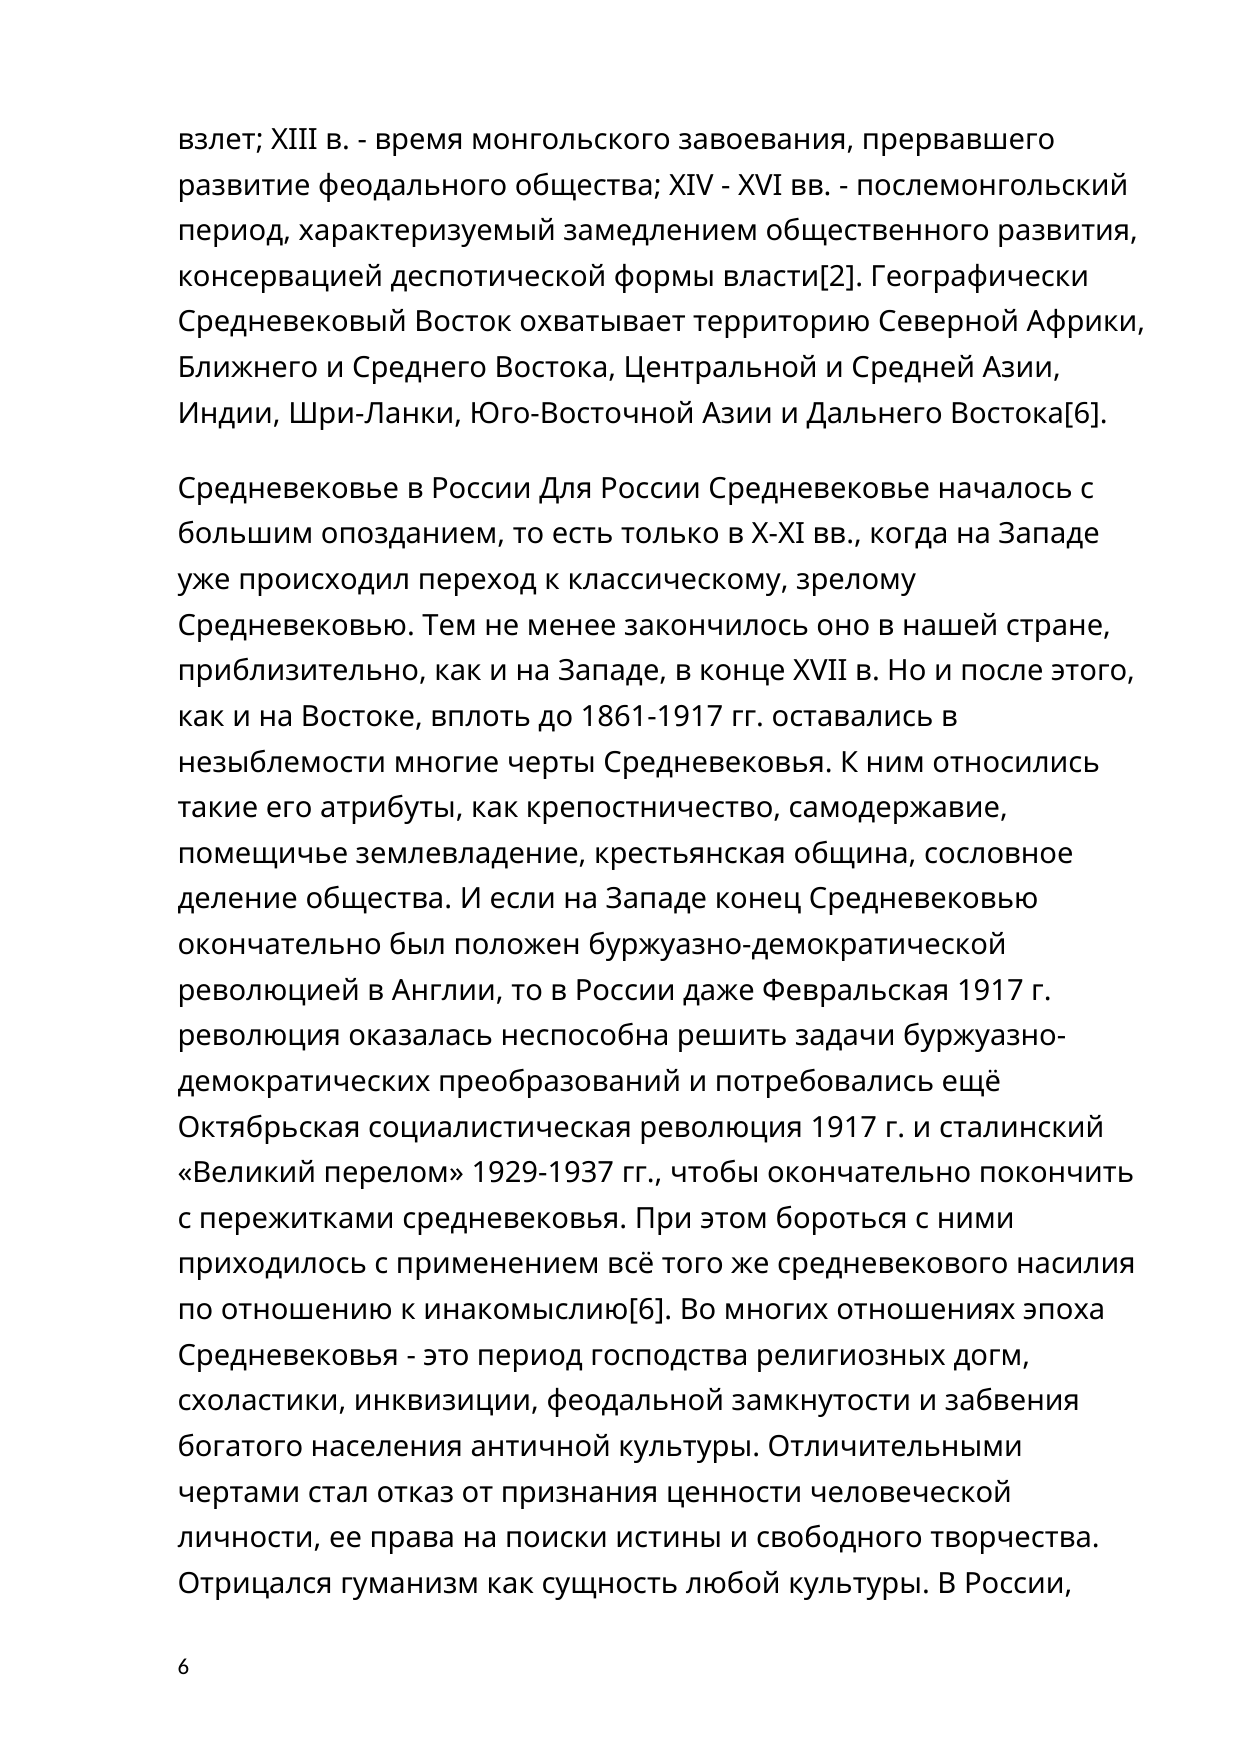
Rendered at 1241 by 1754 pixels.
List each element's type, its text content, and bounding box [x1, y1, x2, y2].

text взлет; XIII в. - время монгольского завоевания, прервавшего развитие феодального общества; XIV - XVI вв. - послемонгольский период, характеризуемый замедлением общественного развития, консервацией деспотической формы власти[2]. Географически Средневековый Восток охватывает территорию Северной Африки, Ближнего и Среднего Востока, Центральной и Средней Азии, Индии, Шри-Ланки, Юго-Восточной Азии и Дальнего Востока[6]. [177, 118, 1152, 432]
text Средневековье в России Для России Средневековье началось с большим опозданием, то есть только в X-XI вв., когда на Западе уже происходил переход к классическому, зрелому Средневековью. Тем не менее закончилось оно в нашей стране, приблизительно, как и на Западе, в конце XVII в. Но и после этого, как и на Востоке, вплоть до 1861-1917 гг. оставались в незыблемости многие черты Средневековья. К ним относились такие его атрибуты, как крепостничество, самодержавие, помещичье землевладение, крестьянская община, сословное деление общества. И если на Западе конец Средневековью окончательно был положен буржуазно-демократической революцией в Англии, то в России даже Февральская 1917 г. революция оказалась неспособна решить задачи буржуазно-демократических преобразований и потребовались ещё Октябрьская социалистическая революция 1917 г. и сталинский «Великий перелом» 1929-1937 гг., чтобы окончательно покончить с пережитками средневековья. При этом бороться с ними приходилось с применением всё того же средневекового насилия по отношению к инакомыслию[6]. Во многих отношениях эпоха Средневековья - это период господства религиозных догм, схоластики, инквизиции, феодальной замкнутости и забвения богатого населения античной культуры. Отличительными чертами стал отказ от признания ценности человеческой личности, ее права на поиски истины и свободного творчества. Отрицался гуманизм как сущность любой культуры. В России, [177, 467, 1152, 1602]
